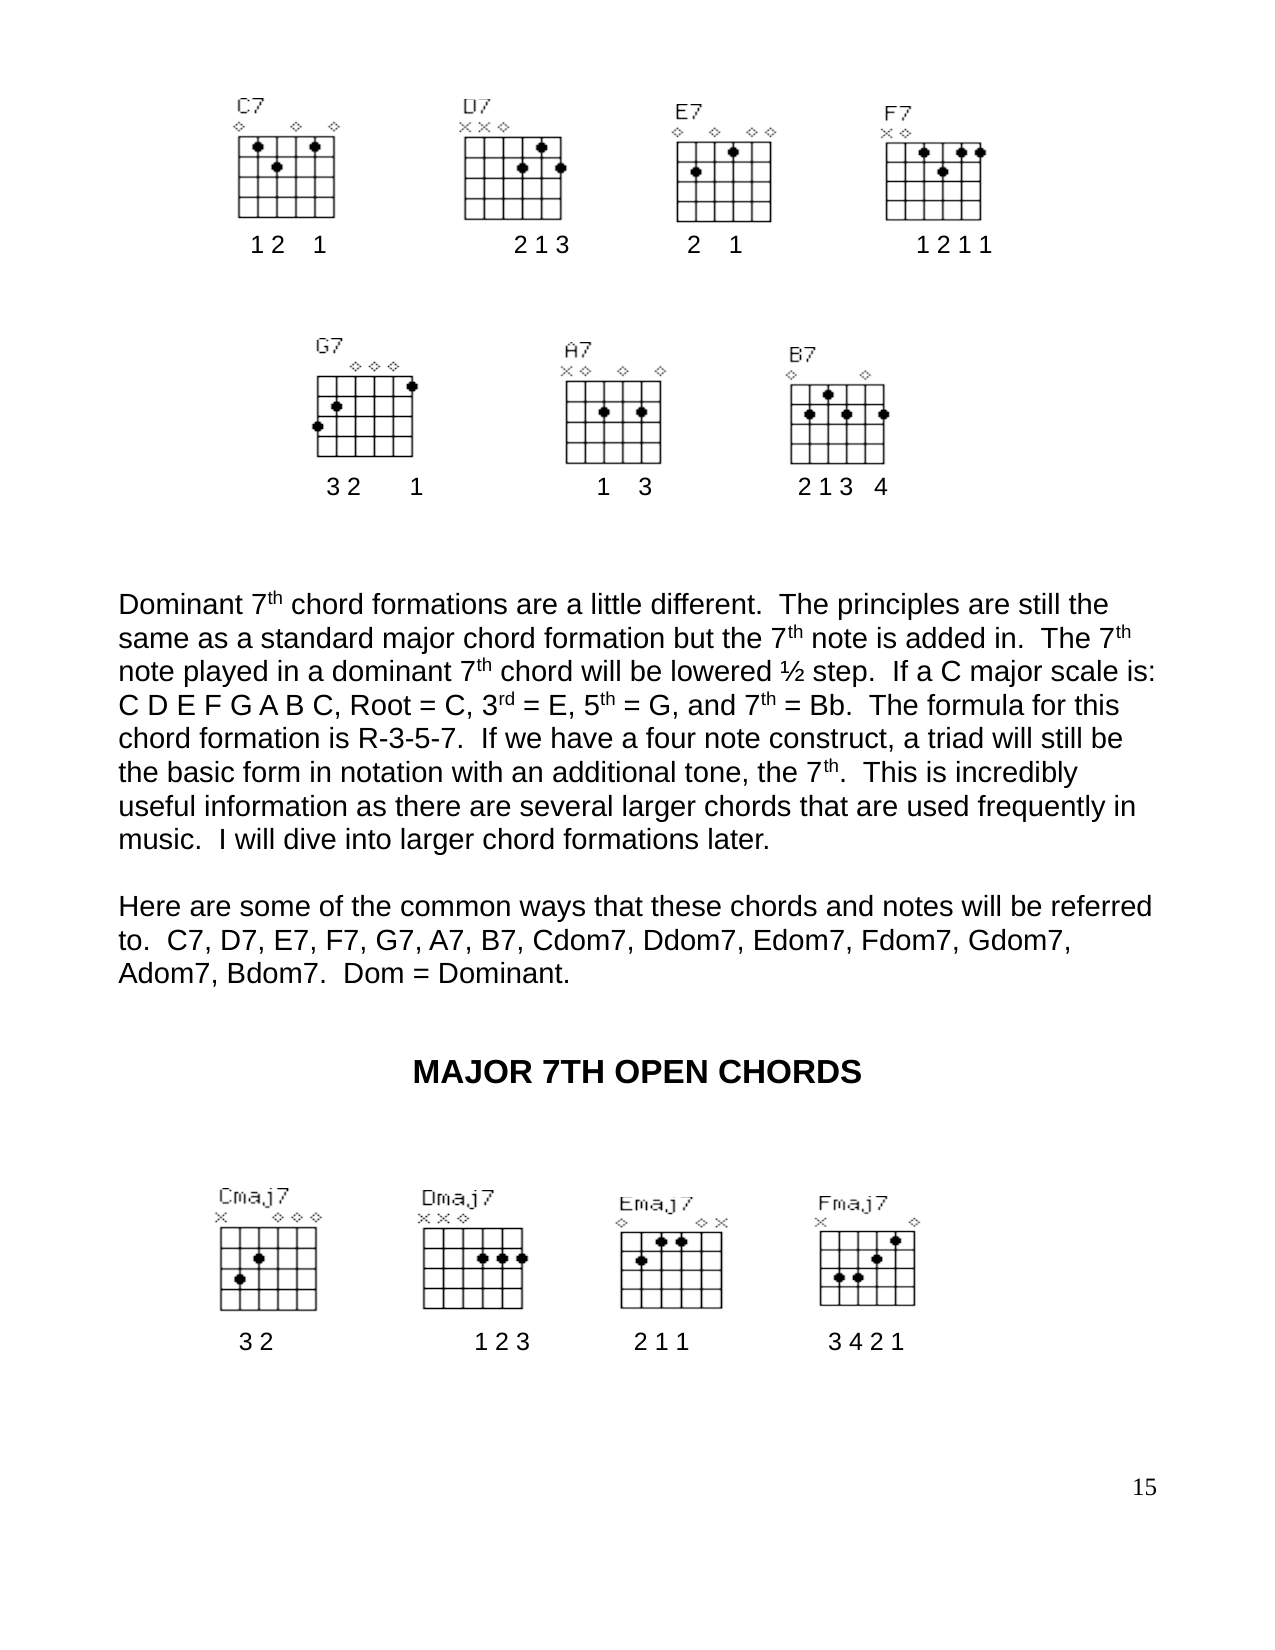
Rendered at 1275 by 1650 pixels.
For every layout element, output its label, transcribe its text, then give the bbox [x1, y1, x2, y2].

text 1 2 1 2 1 3 2 1 1 2 1 1 [118, 75, 1157, 259]
text MAJOR 7TH OPEN CHORDS [118, 1052, 1157, 1091]
text Dominant 7th chord formations are a little different. The principles are still the same as a standard major chord formation but the 7th note is added in. The 7th note played in a dominant 7th chord will be lowered ½ step. If a C major scale is: C D E F G A B C, Root = C, 3rd = E, 5th = G, and 7th = Bb. The formula for this chord formation is R-3-5-7. If we have a four note construct, a triad will still be the basic form in notation with an additional tone, the 7th. This is incredibly useful information as there are several larger chords that are used frequently in music. I will dive into larger chord formations later. [118, 587, 1157, 856]
text 3 2 1 2 3 2 1 1 3 4 2 1 [118, 1167, 1157, 1358]
text 3 2 1 1 3 2 1 3 4 [118, 316, 1157, 501]
text Here are some of the common ways that these chords and notes will be referred to. C7, D7, E7, F7, G7, A7, B7, Cdom7, Ddom7, Edom7, Fdom7, Gdom7, Adom7, Bdom7. Dom = Dominant. [118, 889, 1157, 990]
